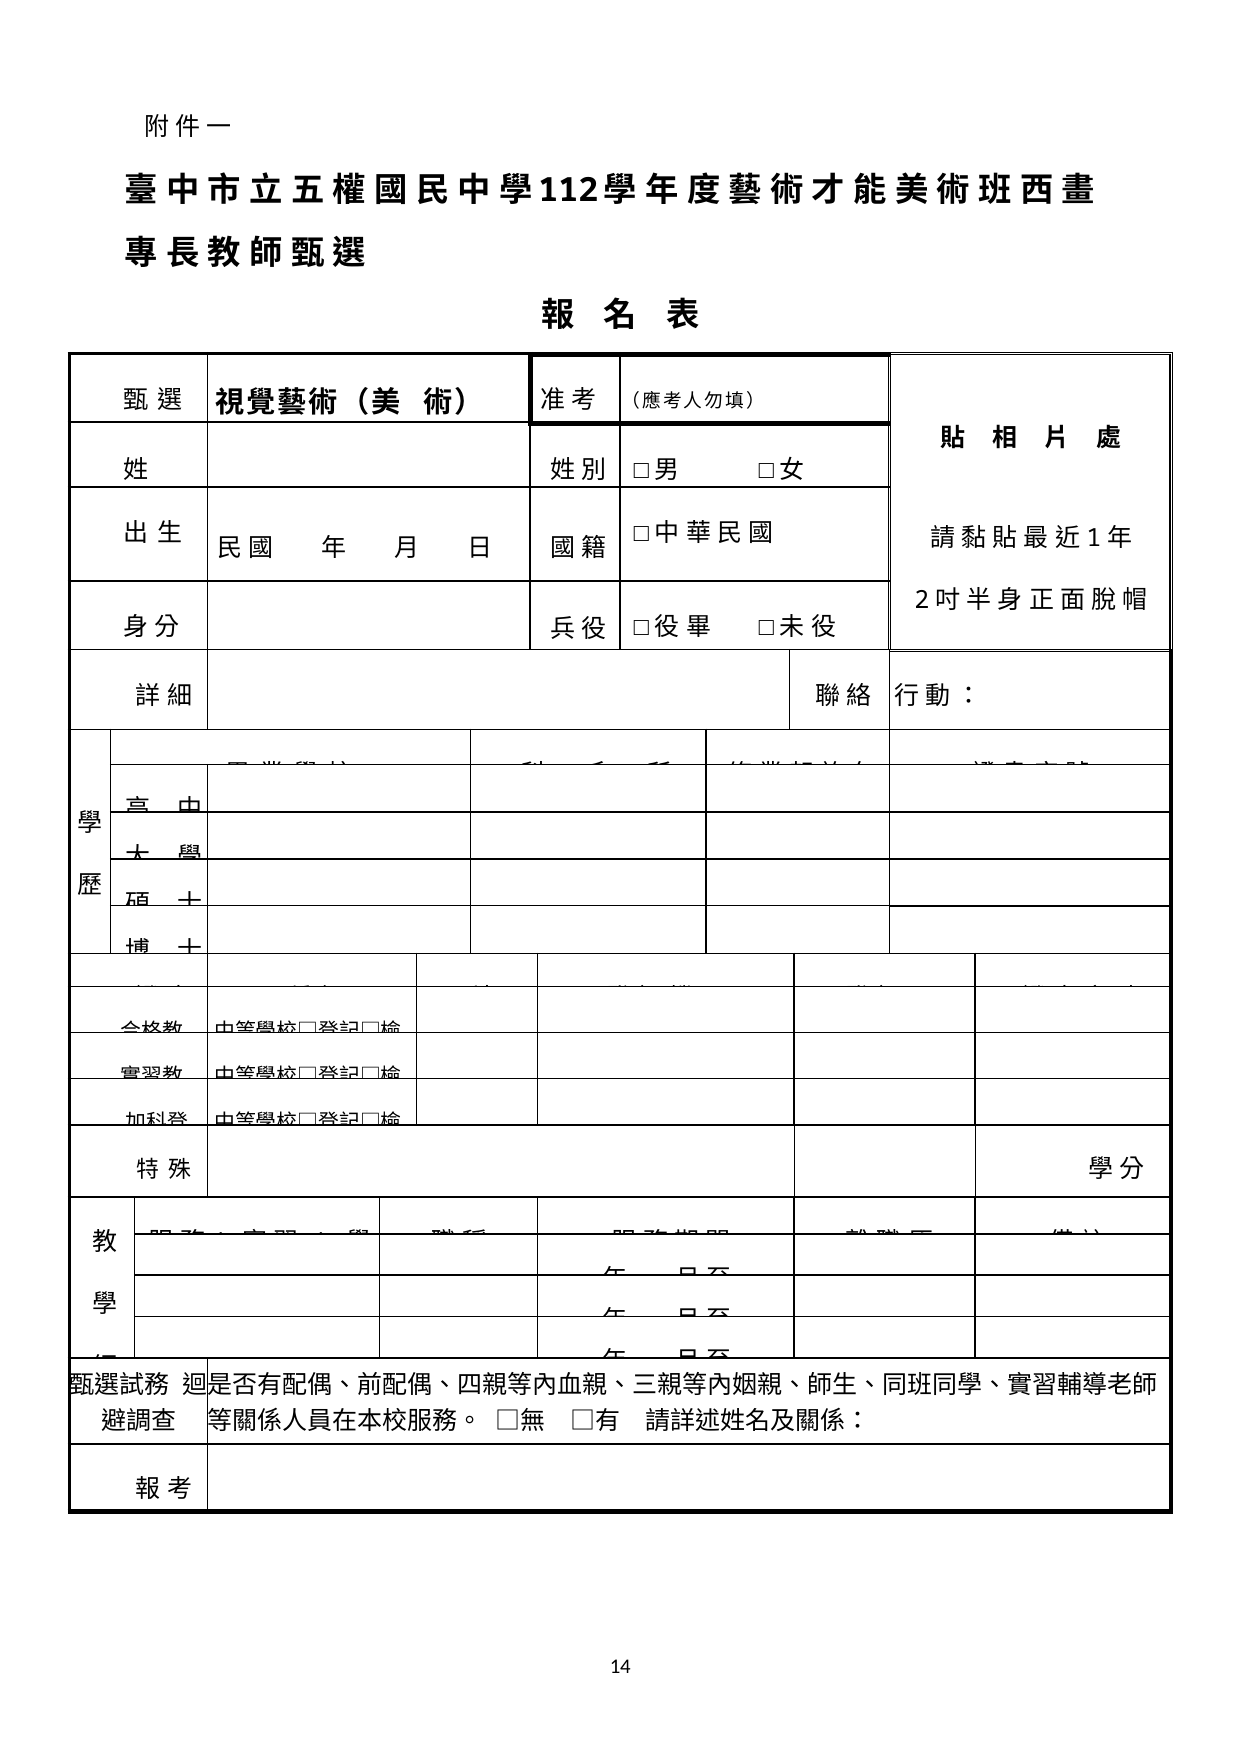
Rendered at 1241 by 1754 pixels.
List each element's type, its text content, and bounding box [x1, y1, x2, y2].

table_cell （無者免填） [208, 1126, 794, 1196]
table_cell [417, 1033, 537, 1078]
table_cell [795, 1317, 974, 1357]
table_cell [538, 987, 793, 1032]
table_cell 姓 名 [71, 423, 207, 486]
table_cell 證書字號 [976, 954, 1169, 986]
table_cell [417, 987, 537, 1032]
table_cell 兵役 [531, 582, 619, 649]
table_cell □役畢 □未役 □服役中 □免役 [621, 582, 888, 649]
table_cell 中等學校□登記□檢定 [208, 1079, 416, 1124]
table_cell 畢業學校 [111, 730, 470, 764]
table_cell 身分證 統一編號 [71, 582, 207, 649]
table_header （應考人勿填） [621, 357, 888, 421]
table_cell [380, 1235, 537, 1274]
table_cell [890, 860, 1169, 905]
table_cell 服務期間 [538, 1198, 793, 1233]
table_cell 修業起訖年月 [707, 730, 889, 764]
table_cell [976, 1033, 1169, 1078]
table_cell 出生日期 [71, 488, 207, 580]
table_cell [417, 1079, 537, 1124]
table_cell [976, 1317, 1169, 1357]
table_cell [707, 860, 889, 905]
table_cell [471, 813, 705, 858]
table_header 准考證編號 [533, 357, 619, 421]
table_cell [795, 1079, 974, 1124]
table_cell 民國 年 月 日 [208, 488, 529, 580]
text 臺中市立五權國民中學112學年度藝術才能美術班西畫專長教師甄選 [120, 146, 1120, 271]
table_cell [208, 860, 470, 905]
table_cell 碩 士 [130, 894, 141, 905]
table_cell 報考人簽名 [71, 1445, 207, 1509]
table_cell 特殊專長或國家證照 [71, 1126, 207, 1196]
table_cell 年 月至 年 月 [538, 1317, 793, 1357]
table_cell 是否有配偶、前配偶、四親等內血親、三親等內姻親、師生、同班同學、實習輔導老師等關係人員在本校服務。 □無 □有 請詳述姓名及關係： [208, 1359, 1169, 1443]
table_cell 中等學校□登記□檢定 [208, 987, 416, 1032]
table_cell 特教學分 [795, 1126, 975, 1196]
table_cell 中等學校□登記□檢定 [208, 1033, 416, 1078]
table_cell 備註 [976, 1198, 1169, 1233]
table_cell [890, 813, 1169, 858]
table_cell [208, 582, 529, 649]
table_cell [208, 423, 529, 486]
table_cell 科、系、所 [471, 730, 705, 764]
table_cell [208, 1445, 1169, 1509]
table_header 甄選科別 [71, 355, 207, 421]
table_cell [380, 1317, 537, 1357]
table_cell 教學經歷 [71, 1198, 134, 1357]
table_cell [208, 906, 470, 952]
table_cell 證書 [71, 954, 207, 986]
table_header 貼 相 片 處 請黏貼最近1年 2吋半身正面脫帽 彩色光面照片 [891, 355, 1169, 649]
table_cell [976, 1276, 1169, 1316]
table_cell 離職原因 [795, 1198, 974, 1233]
table_cell □男 □女 [621, 426, 888, 486]
table_cell 聯絡 電話 [790, 650, 889, 728]
table_cell [890, 765, 1169, 811]
table_cell [208, 765, 470, 811]
table_cell [795, 987, 974, 1032]
table_cell 碩 士 [111, 860, 207, 905]
table_cell [976, 1079, 1169, 1124]
table_cell 實習教師證 [71, 1033, 207, 1078]
table_cell [538, 1033, 793, 1078]
text 附件一 [120, 83, 1120, 146]
table_cell 年 月至 年 月 [538, 1276, 793, 1316]
table_cell 加科登記 [71, 1079, 207, 1124]
table_cell 行動： 住家： [890, 652, 1169, 728]
table_cell [795, 1033, 974, 1078]
table_cell 職稱 [380, 1198, 537, 1233]
table_cell 詳細住址 [71, 650, 207, 728]
table_cell [976, 1235, 1169, 1274]
table_cell [890, 907, 1169, 952]
table_cell [707, 813, 889, 858]
table_header 視覺藝術（美 術） [208, 355, 528, 421]
table_cell [380, 1276, 537, 1316]
table_cell 學分 （無者免填） [976, 1126, 1169, 1196]
table_cell [208, 813, 470, 858]
table_cell [471, 860, 705, 905]
table_cell [707, 906, 889, 952]
table_cell 年 月至 年 月 [538, 1235, 793, 1274]
table_cell 甄選試務 迴避調查 [71, 1359, 207, 1443]
table_cell 服務(實習)學校 [135, 1198, 379, 1233]
table_cell 合格教師證 [71, 987, 207, 1032]
table_cell 國籍 [531, 488, 619, 580]
table_cell 姓別 [531, 426, 619, 486]
table_cell 登記機關 [538, 954, 793, 986]
table_cell 種類 [208, 954, 416, 986]
table_cell [208, 650, 789, 728]
table_cell [795, 1235, 974, 1274]
table_cell [135, 1235, 379, 1274]
table_cell [976, 987, 1169, 1032]
table_cell [135, 1276, 379, 1316]
table_cell [707, 765, 889, 811]
text 報 名 表 [120, 271, 1120, 333]
table_cell [795, 1276, 974, 1316]
table_cell [538, 1079, 793, 1124]
table_cell 科目 [417, 954, 537, 986]
table_cell 學 歷 [71, 730, 110, 952]
table_cell □中華民國 □兼具外國籍（ 國） □外國籍（ 國） [621, 488, 888, 580]
table_cell 大 學 [111, 813, 207, 858]
table_cell 博 士 [111, 906, 207, 952]
table_cell [135, 1317, 379, 1357]
table_cell 高 中 [111, 765, 207, 811]
table_cell 證書字號 [890, 730, 1169, 764]
table_cell 登記日期 [795, 954, 974, 986]
table_cell [471, 765, 705, 811]
table_cell [471, 906, 705, 952]
